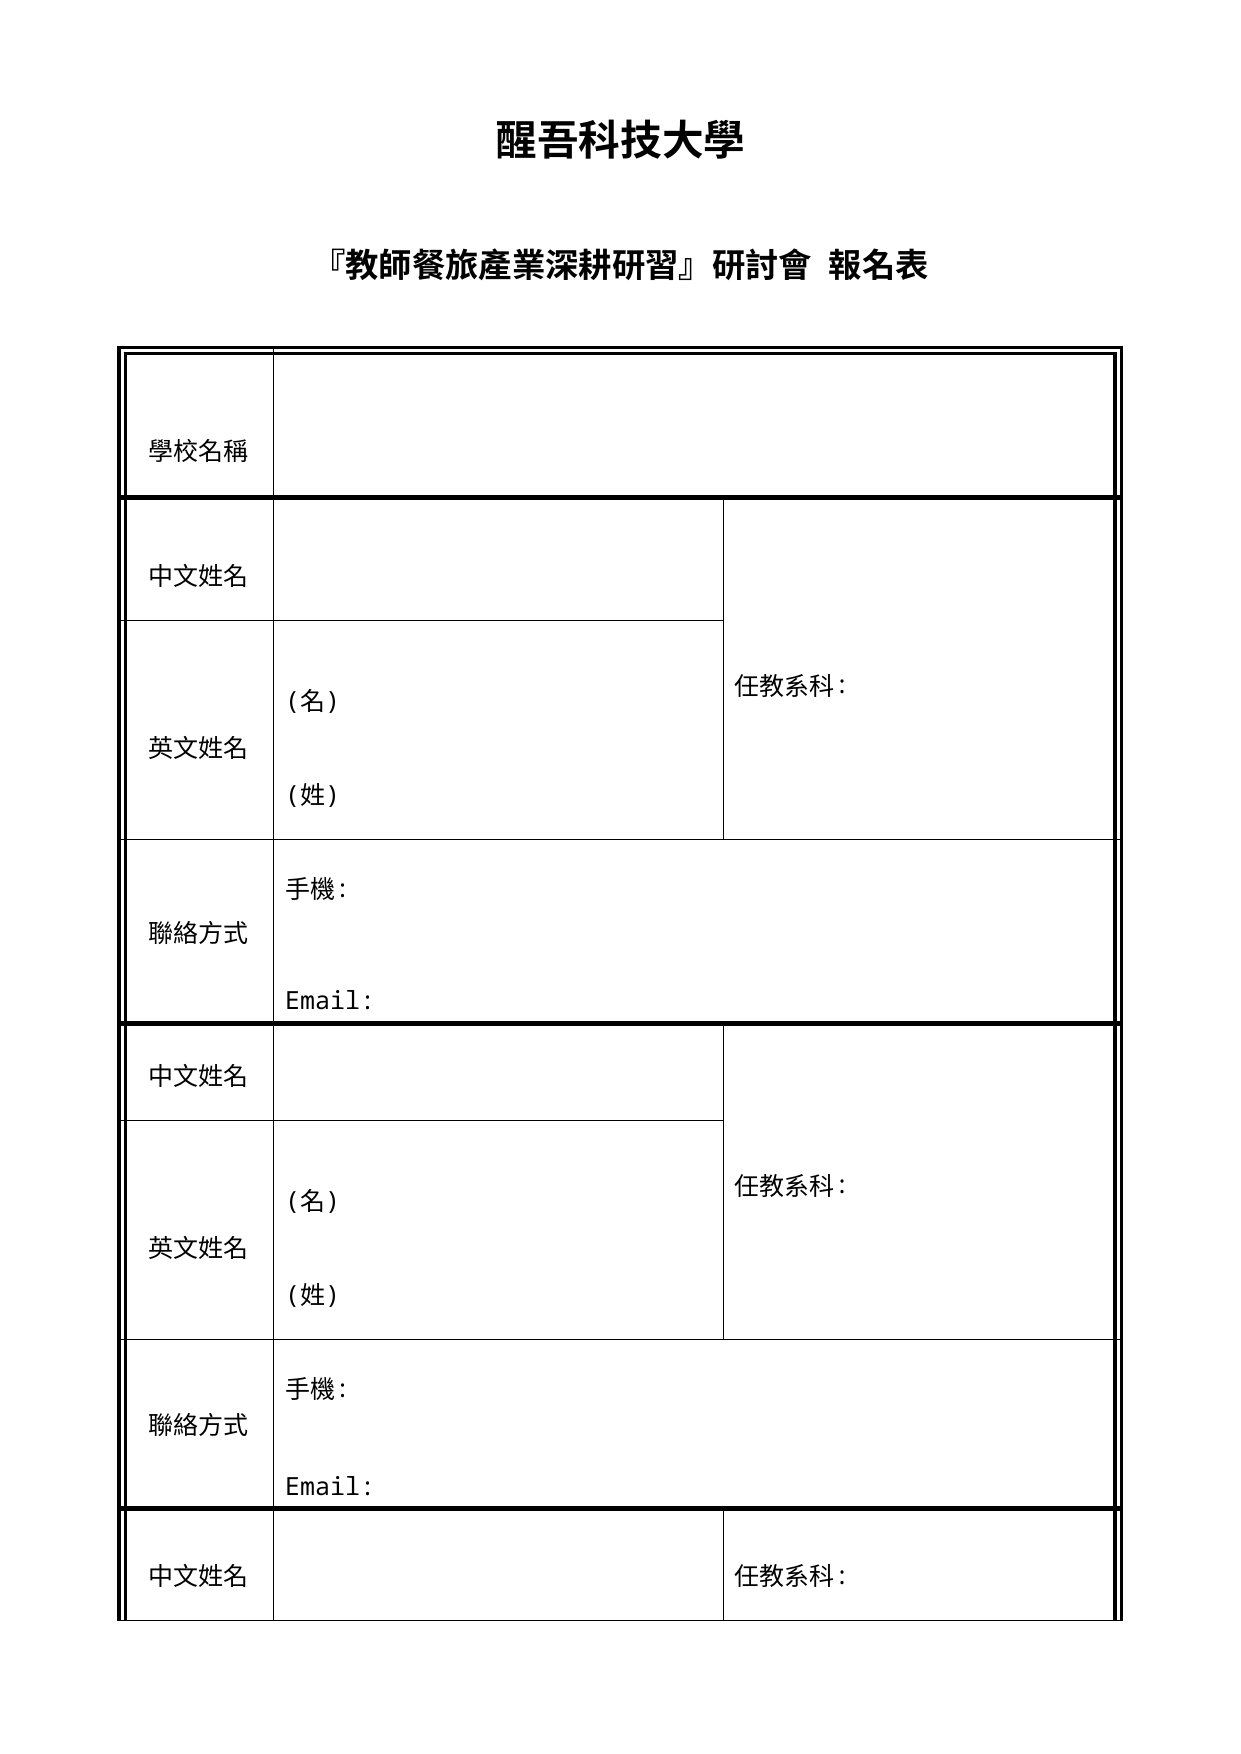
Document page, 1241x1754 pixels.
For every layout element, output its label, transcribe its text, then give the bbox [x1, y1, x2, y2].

table_cell (名) (姓) [274, 1121, 723, 1339]
table_cell [274, 1511, 723, 1620]
table_cell 任教系科: [724, 1026, 1113, 1339]
table_cell 中文姓名 [127, 500, 273, 620]
table_cell 聯絡方式 [127, 840, 273, 1021]
table_cell 任教系科: [724, 1511, 1113, 1620]
table_cell 任教系科: [724, 500, 1113, 839]
table_header 學校名稱 [122, 349, 273, 495]
table_cell 中文姓名 [127, 1026, 273, 1120]
table_cell 中文姓名 [127, 1511, 273, 1620]
table_cell 英文姓名 [127, 1121, 273, 1339]
table_header [274, 349, 1118, 495]
table_cell [274, 500, 723, 620]
table_header [274, 355, 1113, 495]
text 『教師餐旅產業深耕研習』研討會 報名表 [75, 221, 1165, 283]
table_cell [274, 1026, 723, 1120]
table_cell (名) (姓) [274, 621, 723, 839]
table_cell 手機: Email: [274, 1340, 1113, 1506]
table_cell 手機: Email: [274, 840, 1113, 1021]
table_cell 英文姓名 [127, 621, 273, 839]
text 醒吾科技大學 [75, 96, 1165, 158]
table_cell 聯絡方式 [127, 1340, 273, 1506]
